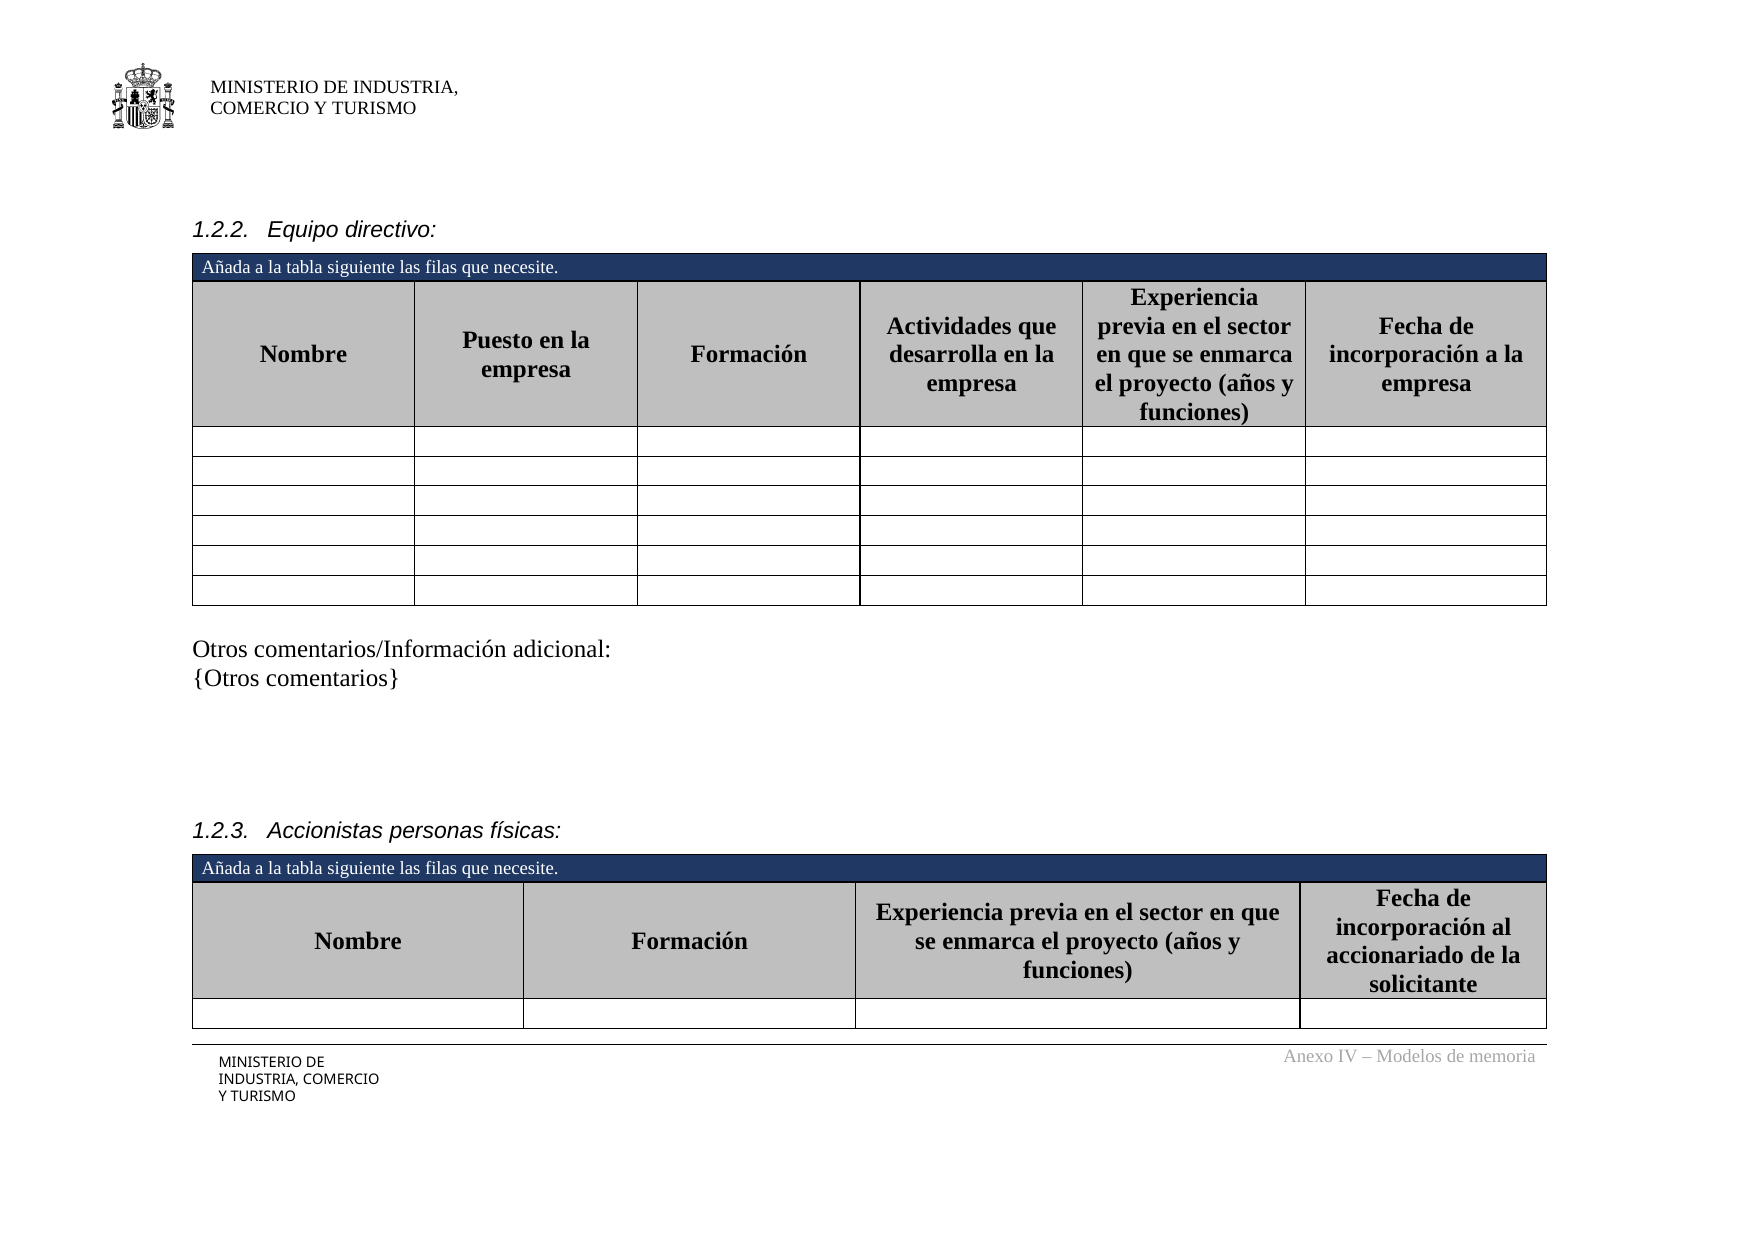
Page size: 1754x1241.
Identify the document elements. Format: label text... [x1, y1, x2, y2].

table_cell [1083, 486, 1305, 515]
text Añada a la tabla siguiente las filas que necesite. [193, 855, 1546, 881]
table_header Actividades que desarrolla en la empresa [861, 282, 1082, 426]
text Añada a la tabla siguiente las filas que necesite. [193, 254, 1546, 280]
table_cell [638, 427, 859, 456]
table_header Fecha de incorporación a la empresa [1306, 282, 1546, 426]
table_cell [1083, 457, 1305, 485]
table_cell [861, 576, 1082, 604]
list Equipo directivo: [192, 216, 1547, 243]
table_cell [638, 486, 859, 515]
table_cell [415, 457, 637, 485]
table_header Formación [524, 883, 855, 998]
table_cell [1083, 516, 1305, 545]
table_cell [1306, 427, 1546, 456]
table_cell [1306, 576, 1546, 604]
table_cell [193, 576, 414, 604]
table_cell [1306, 546, 1546, 575]
table_cell [861, 516, 1082, 545]
table_cell [1083, 427, 1305, 456]
table_header Puesto en la empresa [415, 282, 637, 426]
table_cell [193, 546, 414, 575]
table_header Fecha de incorporación al accionariado de la solicitante [1301, 883, 1546, 998]
text {Otros comentarios} [192, 663, 1547, 692]
list Accionistas personas físicas: [192, 817, 1547, 843]
table_cell [638, 457, 859, 485]
table_cell [1306, 486, 1546, 515]
table_cell [861, 457, 1082, 485]
table_cell [193, 427, 414, 456]
table_cell [1306, 516, 1546, 545]
table_cell [861, 486, 1082, 515]
table_cell [638, 576, 859, 604]
table_cell [415, 576, 637, 604]
table_cell [861, 546, 1082, 575]
table_cell [193, 486, 414, 515]
table_header Experiencia previa en el sector en que se enmarca el proyecto (años y funciones) [856, 883, 1299, 998]
table_cell [1301, 999, 1546, 1028]
table_cell [193, 516, 414, 545]
table_cell [415, 486, 637, 515]
table_cell [1306, 457, 1546, 485]
table_cell [1083, 546, 1305, 575]
text Otros comentarios/Información adicional: [192, 634, 1547, 663]
table_cell [856, 999, 1299, 1028]
table_cell [193, 999, 523, 1028]
table_header Experiencia previa en el sector en que se enmarca el proyecto (años y funciones) [1083, 282, 1305, 426]
table_cell [1083, 576, 1305, 604]
table_cell [861, 427, 1082, 456]
table_cell [415, 427, 637, 456]
table_cell [415, 546, 637, 575]
table_cell [638, 516, 859, 545]
table_cell [638, 546, 859, 575]
table_cell [193, 457, 414, 485]
table_header Nombre [193, 282, 414, 426]
table_header Formación [638, 282, 859, 426]
table_cell [415, 516, 637, 545]
table_cell [524, 999, 855, 1028]
table_header Nombre [193, 883, 523, 998]
